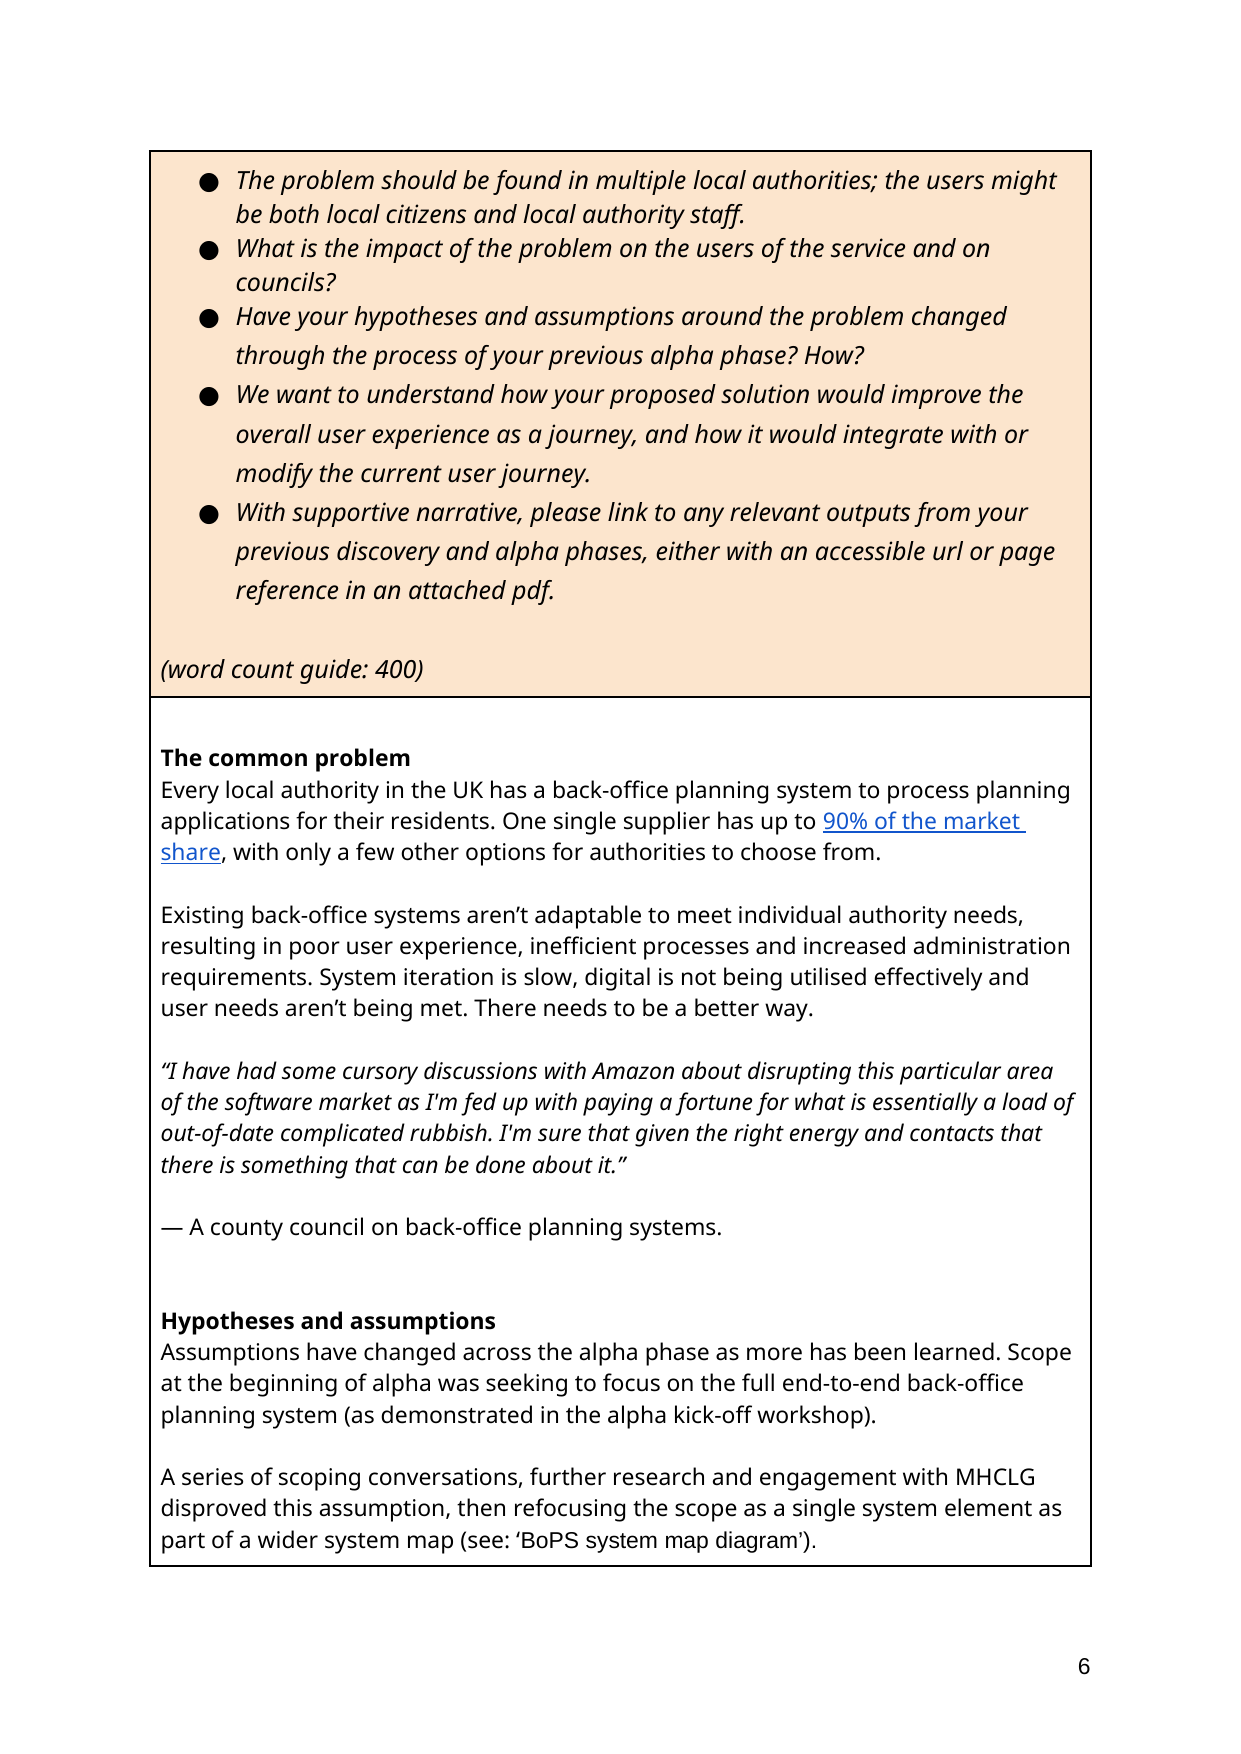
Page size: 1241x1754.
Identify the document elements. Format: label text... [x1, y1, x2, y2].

table_cell The common problem Every local authority in the UK has a back-office planning system to process planning applications for their residents. One single supplier has up to 90% of the market share, with only a few other options for authorities to choose from. Existing back-office systems aren’t adaptable to meet individual authority needs, resulting in poor user experience, inefficient processes and increased administration requirements. System iteration is slow, digital is not being utilised effectively and user needs aren’t being met. There needs to be a better way. “I have had some cursory discussions with Amazon about disrupting this particular area of the software market as I'm fed up with paying a fortune for what is essentially a load of out-of-date complicated rubbish. I'm sure that given the right energy and contacts that there is something that can be done about it.” — A county council on back-office planning systems. Hypotheses and assumptions Assumptions have changed across the alpha phase as more has been learned. Scope at the beginning of alpha was seeking to focus on the full end-to-end back-office planning system (as demonstrated in the alpha kick-off workshop). A series of scoping conversations, further research and engagement with MHCLG disproved this assumption, then refocusing the scope as a single system element as part of a wider system map (see: ‘BoPS system map diagram’). [151, 698, 1090, 1565]
table_header 2.3 Describe the common problem that your beta solution will address and the users involved The problem should be found in multiple local authorities; the users might be both local citizens and local authority staff. What is the impact of the problem on the users of the service and on councils? Have your hypotheses and assumptions around the problem changed through the process of your previous alpha phase? How? We want to understand how your proposed solution would improve the overall user experience as a journey, and how it would integrate with or modify the current user journey. With supportive narrative, please link to any relevant outputs from your previous discovery and alpha phases, either with an accessible url or page reference in an attached pdf. (word count guide: 400) [151, 152, 1090, 696]
